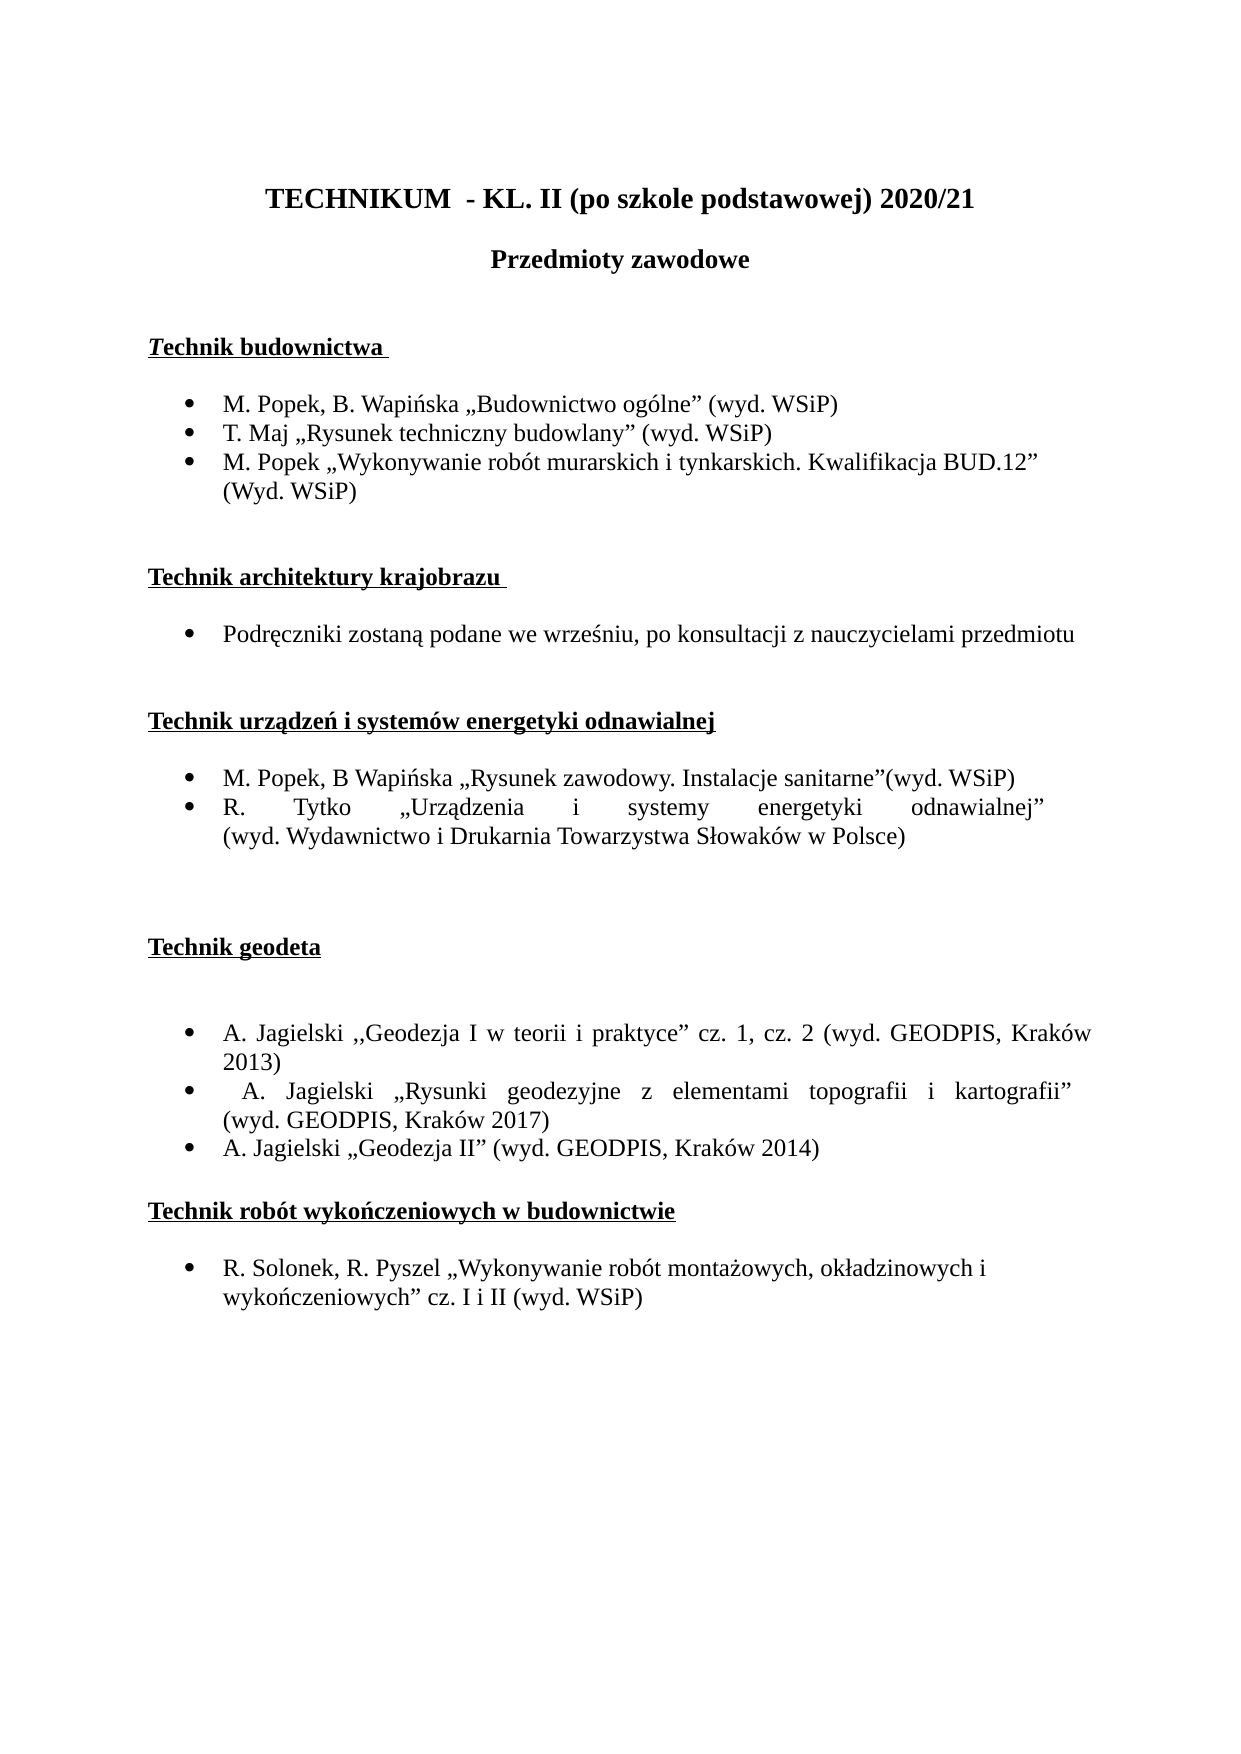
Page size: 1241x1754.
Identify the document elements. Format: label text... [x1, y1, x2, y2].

text TECHNIKUM - KL. II (po szkole podstawowej) 2020/21 [148, 181, 1093, 215]
list R. Tytko „Urządzenia i systemy energetyki odnawialnej” (wyd. Wydawnictwo i Drukarnia Towarzystwa Słowaków w Polsce) [185, 792, 1093, 849]
list M. Popek, B. Wapińska „Budownictwo ogólne” (wyd. WSiP) [185, 389, 1093, 418]
text Technik budownictwa [148, 332, 1093, 361]
list R. Solonek, R. Pyszel „Wykonywanie robót montażowych, okładzinowych i wykończeniowych” cz. I i II (wyd. WSiP) [185, 1253, 1093, 1311]
text Technik architektury krajobrazu [148, 562, 1093, 591]
text Technik urządzeń i systemów energetyki odnawialnej [148, 706, 1093, 734]
text Technik robót wykończeniowych w budownictwie [148, 1196, 1093, 1224]
list A. Jagielski „Rysunki geodezyjne z elementami topografii i kartografii” (wyd. GEODPIS, Kraków 2017) [185, 1076, 1093, 1133]
text Technik geodeta [148, 932, 1093, 961]
list T. Maj „Rysunek techniczny budowlany” (wyd. WSiP) [185, 418, 1093, 447]
text Przedmioty zawodowe [148, 243, 1093, 274]
list M. Popek „Wykonywanie robót murarskich i tynkarskich. Kwalifikacja BUD.12” (Wyd. WSiP) [185, 447, 1093, 504]
list A. Jagielski „Geodezja II” (wyd. GEODPIS, Kraków 2014) [185, 1133, 1093, 1162]
list A. Jagielski ,,Geodezja I w teorii i praktyce” cz. 1, cz. 2 (wyd. GEODPIS, Kraków 2013) [185, 1018, 1093, 1076]
list Podręczniki zostaną podane we wrześniu, po konsultacji z nauczycielami przedmiotu [185, 619, 1093, 648]
list M. Popek, B Wapińska „Rysunek zawodowy. Instalacje sanitarne”(wyd. WSiP) [185, 763, 1093, 792]
